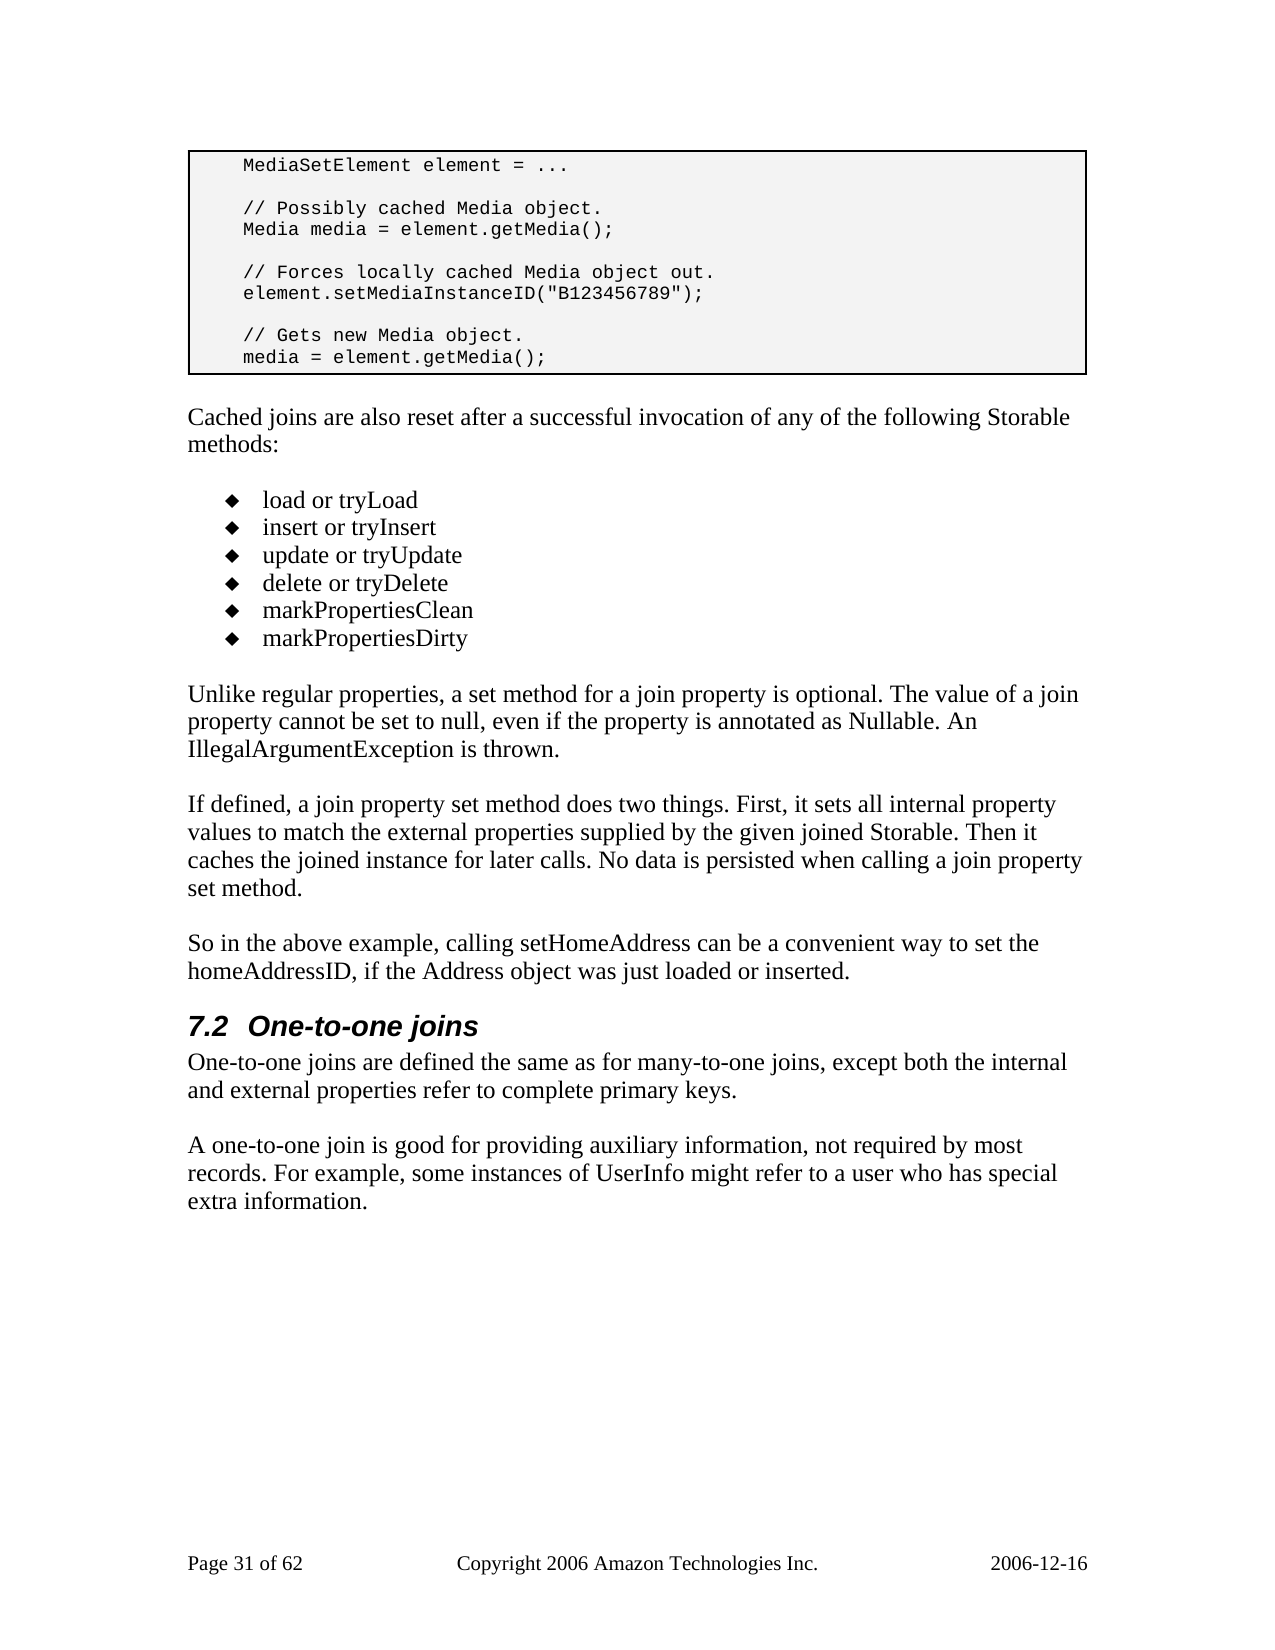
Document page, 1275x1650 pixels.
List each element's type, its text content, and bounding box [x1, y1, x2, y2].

text // Gets new Media object. [190, 320, 1085, 341]
text Cached joins are also reset after a successful invocation of any of the following Storable methods: [187, 403, 1087, 458]
subtitle One-to-one joins [187, 1009, 1087, 1042]
text MediaSetElement element = ... [190, 152, 1085, 171]
list update or tryUpdate [225, 541, 1087, 569]
text Unlike regular properties, a set method for a join property is optional. The value of a join property cannot be set to null, even if the property is annotated as Nullable. An IllegalArgumentException is thrown. [187, 680, 1087, 763]
list markPropertiesClean [225, 597, 1087, 624]
list markPropertiesDirty [225, 624, 1087, 652]
text Media media = element.getMedia(); [190, 214, 1085, 235]
list insert or tryInsert [225, 513, 1087, 541]
text A one-to-one join is good for providing auxiliary information, not required by most records. For example, some instances of UserInfo might refer to a user who has special extra information. [187, 1132, 1087, 1215]
text media = element.getMedia(); [190, 341, 1085, 373]
text One-to-one joins are defined the same as for many-to-one joins, except both the internal and external properties refer to complete primary keys. [187, 1048, 1087, 1104]
list load or tryLoad [225, 486, 1087, 513]
text element.setMediaInstanceID("B123456789"); [190, 277, 1085, 299]
text If defined, a join property set method does two things. First, it sets all internal property values to match the external properties supplied by the given joined Storable. Then it caches the joined instance for later calls. No data is persisted when calling a join property set method. [187, 791, 1087, 901]
list delete or tryDelete [225, 569, 1087, 597]
text // Forces locally cached Media object out. [190, 256, 1085, 277]
text // Possibly cached Media object. [190, 192, 1085, 214]
text So in the above example, calling setHomeAddress can be a convenient way to set the homeAddressID, if the Address object was just loaded or inserted. [187, 929, 1087, 984]
